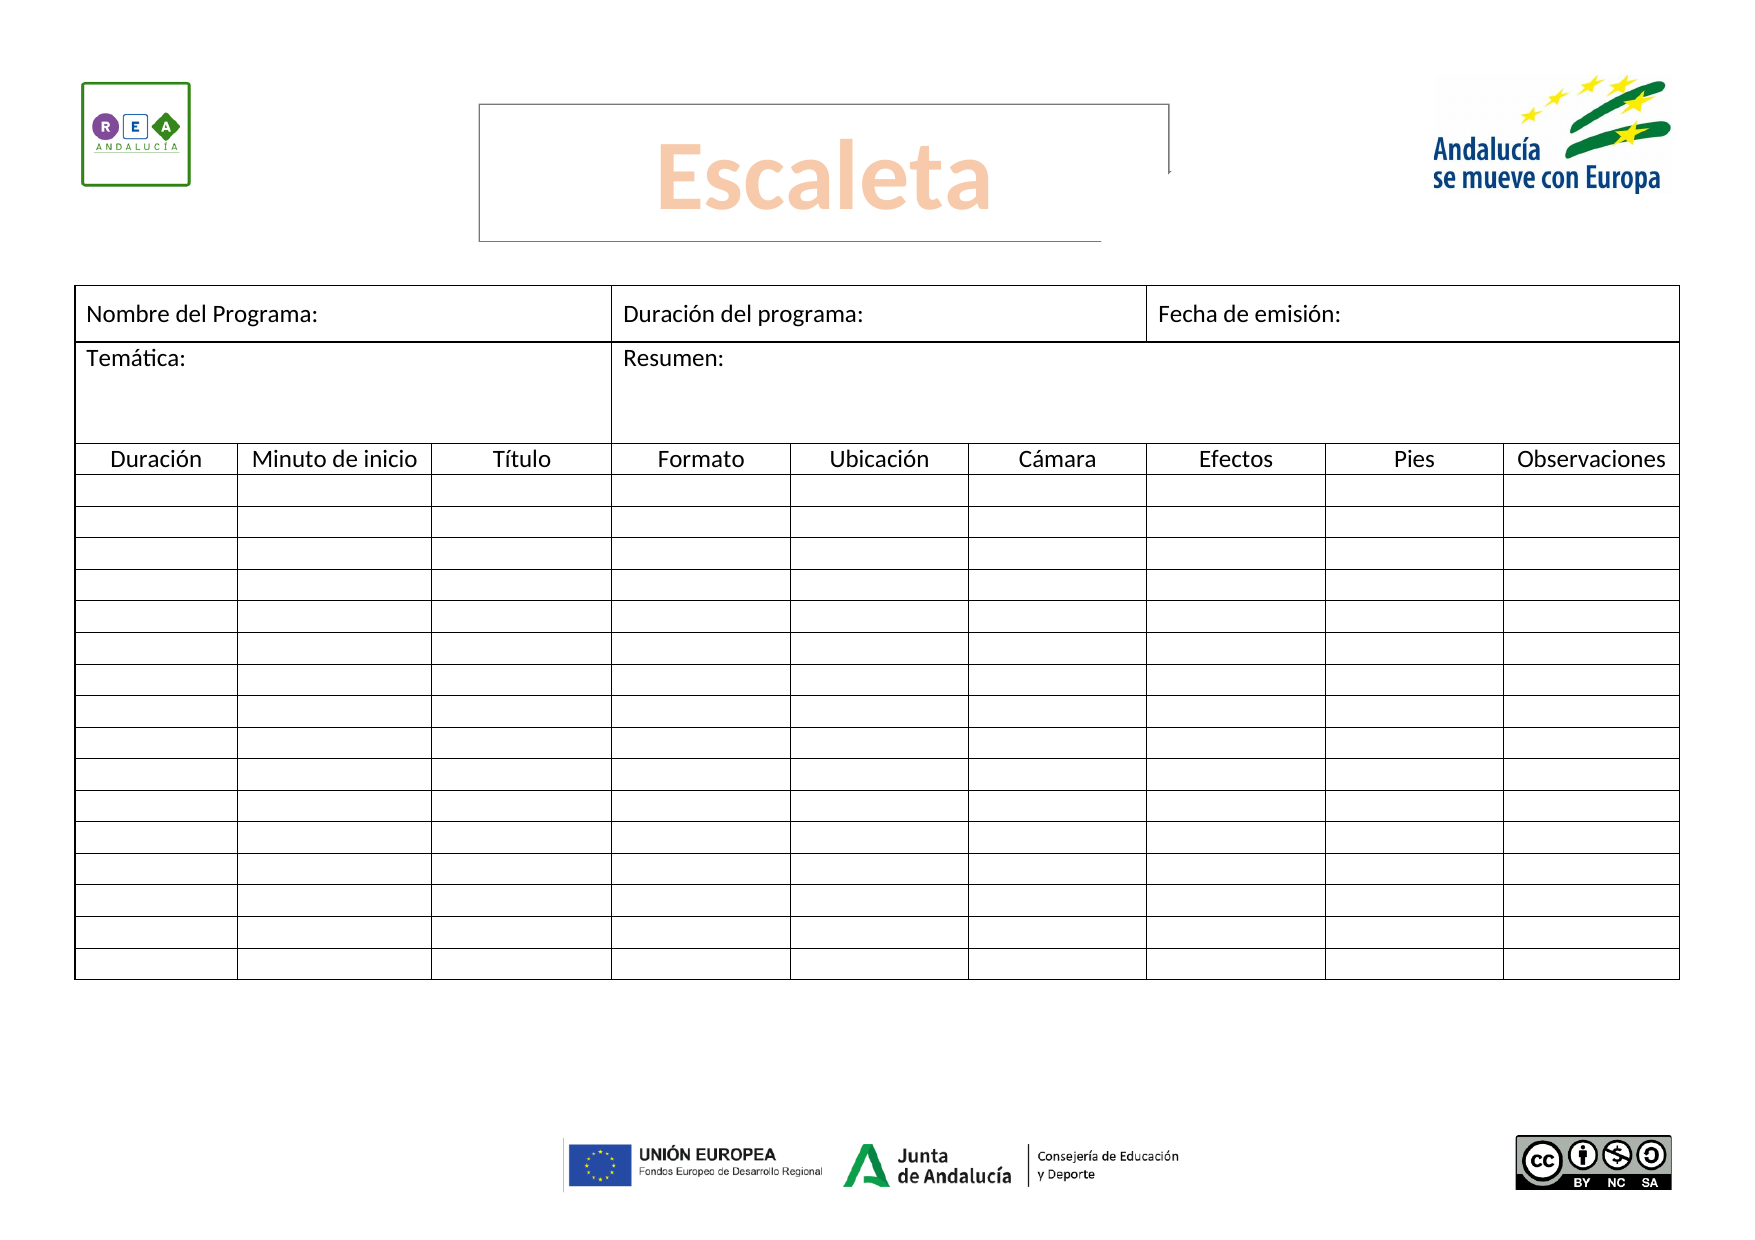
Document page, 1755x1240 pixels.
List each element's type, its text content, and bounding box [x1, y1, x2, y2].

table_cell [76, 633, 237, 663]
table_cell [432, 665, 611, 695]
table_cell Título [432, 444, 611, 474]
table_cell Duración [76, 444, 237, 474]
table_cell Minuto de inicio [238, 444, 431, 474]
table_cell [1326, 885, 1503, 916]
table_cell Cámara [969, 444, 1146, 474]
table_cell [432, 960, 611, 979]
table_cell [1326, 633, 1503, 663]
table_cell [612, 917, 790, 947]
table_cell [1504, 601, 1679, 632]
table_cell [1326, 538, 1503, 569]
table_cell [238, 759, 431, 789]
table_cell [238, 601, 431, 632]
table_cell Efectos [1147, 444, 1325, 474]
table_cell [238, 538, 431, 569]
table_cell [1504, 949, 1679, 979]
table_cell [1015, 799, 1146, 821]
table_cell [1147, 570, 1325, 600]
table_cell [76, 665, 237, 695]
table_cell [1504, 538, 1679, 569]
table_cell [1326, 854, 1503, 884]
table_cell [626, 829, 635, 836]
table_cell [791, 822, 968, 853]
table_cell [76, 601, 237, 632]
table_cell [1326, 665, 1503, 695]
table_cell [1326, 728, 1503, 758]
table_cell [432, 633, 611, 663]
table_cell [612, 885, 790, 916]
table_cell [238, 960, 431, 979]
table_cell [1504, 854, 1679, 884]
table_cell [76, 475, 237, 506]
table_cell [272, 728, 283, 743]
table_cell [238, 917, 431, 947]
table_cell [76, 538, 237, 569]
table_cell [1326, 949, 1503, 979]
table_cell Formato [612, 444, 790, 474]
table_cell [1105, 829, 1114, 836]
table_cell [1326, 570, 1503, 600]
table_cell [432, 696, 611, 727]
table_cell [791, 759, 968, 789]
table_cell [432, 570, 611, 600]
table_cell [969, 728, 1146, 758]
table_cell [76, 917, 237, 947]
table_cell [238, 475, 431, 506]
table_cell [76, 949, 237, 979]
table_cell [969, 696, 1146, 727]
table_cell [791, 917, 968, 947]
table_cell [341, 728, 352, 743]
table_cell [1050, 822, 1062, 835]
table_cell [1326, 507, 1503, 537]
table_cell [612, 822, 790, 853]
table_cell [612, 538, 790, 569]
table_cell [612, 665, 790, 695]
table_cell [251, 827, 260, 834]
table_cell [238, 728, 250, 743]
table_cell [1147, 475, 1325, 506]
table_cell [1326, 696, 1503, 727]
table_cell [238, 854, 431, 884]
table_cell [791, 885, 968, 916]
table_cell [969, 960, 1146, 979]
table_cell [238, 570, 431, 600]
table_cell [1015, 854, 1146, 884]
table_cell [969, 799, 1006, 821]
table_cell [668, 822, 680, 835]
table_cell [791, 570, 968, 600]
table_cell [432, 507, 611, 537]
table_cell [432, 538, 611, 569]
table_cell [76, 854, 237, 884]
table_cell [791, 538, 968, 569]
table_cell [969, 917, 1006, 947]
table_cell Observaciones [1504, 444, 1679, 474]
table_cell [791, 475, 968, 506]
table_cell [403, 744, 415, 751]
table_cell [1326, 791, 1503, 821]
table_cell [969, 854, 1006, 884]
table_cell [1015, 822, 1146, 853]
table_cell [1504, 633, 1679, 663]
table_cell [612, 475, 790, 506]
table_cell [76, 696, 237, 727]
table_cell [238, 822, 431, 853]
table_cell [1504, 507, 1679, 537]
table_cell [432, 475, 611, 506]
table_cell [1504, 728, 1679, 758]
table_cell [578, 822, 611, 853]
table_cell [1147, 665, 1325, 695]
table_cell [1504, 885, 1679, 916]
table_cell [380, 728, 392, 743]
table_cell [76, 507, 237, 537]
table_cell [1147, 854, 1325, 884]
table_cell [969, 759, 1146, 789]
table_cell [238, 728, 431, 758]
table_header Duración del programa: [612, 286, 1146, 341]
table_cell [76, 728, 237, 758]
table_cell [863, 960, 968, 979]
table_cell [442, 736, 451, 744]
table_cell [1147, 728, 1325, 758]
table_cell [1504, 791, 1679, 821]
table_cell [791, 799, 968, 821]
table_header Nombre del Programa: [76, 286, 611, 341]
table_cell [612, 601, 790, 632]
table_cell Resumen: [612, 343, 1679, 442]
table_cell [969, 507, 1146, 537]
table_cell [1147, 538, 1325, 569]
table_cell [1147, 507, 1325, 537]
table_cell [1015, 917, 1146, 947]
table_cell [432, 917, 569, 947]
table_cell [432, 822, 569, 853]
table_cell [296, 728, 308, 733]
table_cell [791, 960, 854, 979]
table_cell [612, 507, 790, 537]
table_cell [597, 814, 607, 821]
table_cell [76, 570, 237, 600]
table_cell [1504, 822, 1679, 853]
table_cell [1326, 917, 1503, 947]
table_cell [969, 633, 1146, 663]
table_cell [238, 507, 431, 537]
table_cell [238, 799, 431, 821]
table_cell [969, 822, 1006, 853]
table_cell [1147, 917, 1325, 947]
table_cell [238, 885, 431, 916]
table_cell [612, 759, 790, 789]
table_cell [612, 728, 790, 758]
table_cell [76, 885, 237, 916]
table_cell [791, 601, 968, 632]
table_cell [76, 791, 237, 821]
table_cell [76, 759, 237, 790]
table_cell [612, 696, 790, 727]
text Escaleta [495, 112, 1153, 233]
table_cell [969, 538, 1146, 569]
table_cell [969, 665, 1146, 695]
table_cell [612, 633, 790, 663]
table_cell [1504, 665, 1679, 695]
table_cell [969, 601, 1146, 632]
table_cell [578, 917, 611, 947]
table_cell [1326, 601, 1503, 632]
table_cell [1147, 885, 1325, 916]
table_cell [1147, 759, 1325, 789]
table_cell [404, 728, 413, 735]
table_cell [432, 799, 569, 821]
table_cell [612, 799, 790, 821]
table_cell [1015, 885, 1146, 916]
table_cell [1326, 822, 1503, 853]
table_cell [1504, 475, 1679, 506]
table_cell [432, 728, 611, 758]
table_cell [612, 960, 790, 979]
table_cell [791, 854, 968, 884]
table_cell [1504, 917, 1679, 947]
table_cell [1504, 759, 1679, 790]
table_cell [969, 475, 1146, 506]
table_cell [791, 728, 968, 758]
table_cell [1147, 696, 1325, 727]
table_cell [578, 885, 611, 916]
table_cell [578, 854, 611, 884]
table_cell [238, 665, 431, 695]
table_cell [1504, 696, 1679, 727]
table_cell [432, 759, 611, 789]
table_cell [612, 854, 790, 884]
table_cell [500, 736, 509, 744]
table_cell [1147, 601, 1325, 632]
table_cell [1147, 822, 1325, 853]
table_cell Ubicación [791, 444, 968, 474]
table_cell Pies [1326, 444, 1503, 474]
table_cell Temática: [76, 343, 611, 442]
table_cell [791, 507, 968, 537]
table_cell [969, 570, 1146, 600]
table_cell [1147, 960, 1325, 979]
table_cell [791, 665, 968, 695]
table_cell [578, 799, 611, 821]
table_cell [1147, 633, 1325, 663]
table_cell [432, 885, 569, 916]
table_cell [1504, 570, 1679, 600]
table_cell [969, 885, 1006, 916]
table_header Fecha de emisión: [1147, 286, 1679, 341]
table_cell [612, 570, 790, 600]
table_cell [791, 696, 968, 727]
table_cell [1326, 759, 1503, 790]
table_cell [432, 601, 611, 632]
table_cell [791, 633, 968, 663]
table_cell [1326, 475, 1503, 506]
table_cell [204, 728, 214, 743]
table_cell [1147, 799, 1325, 821]
table_cell [76, 822, 237, 853]
table_cell [238, 696, 431, 727]
table_cell [238, 633, 431, 663]
table_cell [432, 854, 569, 884]
